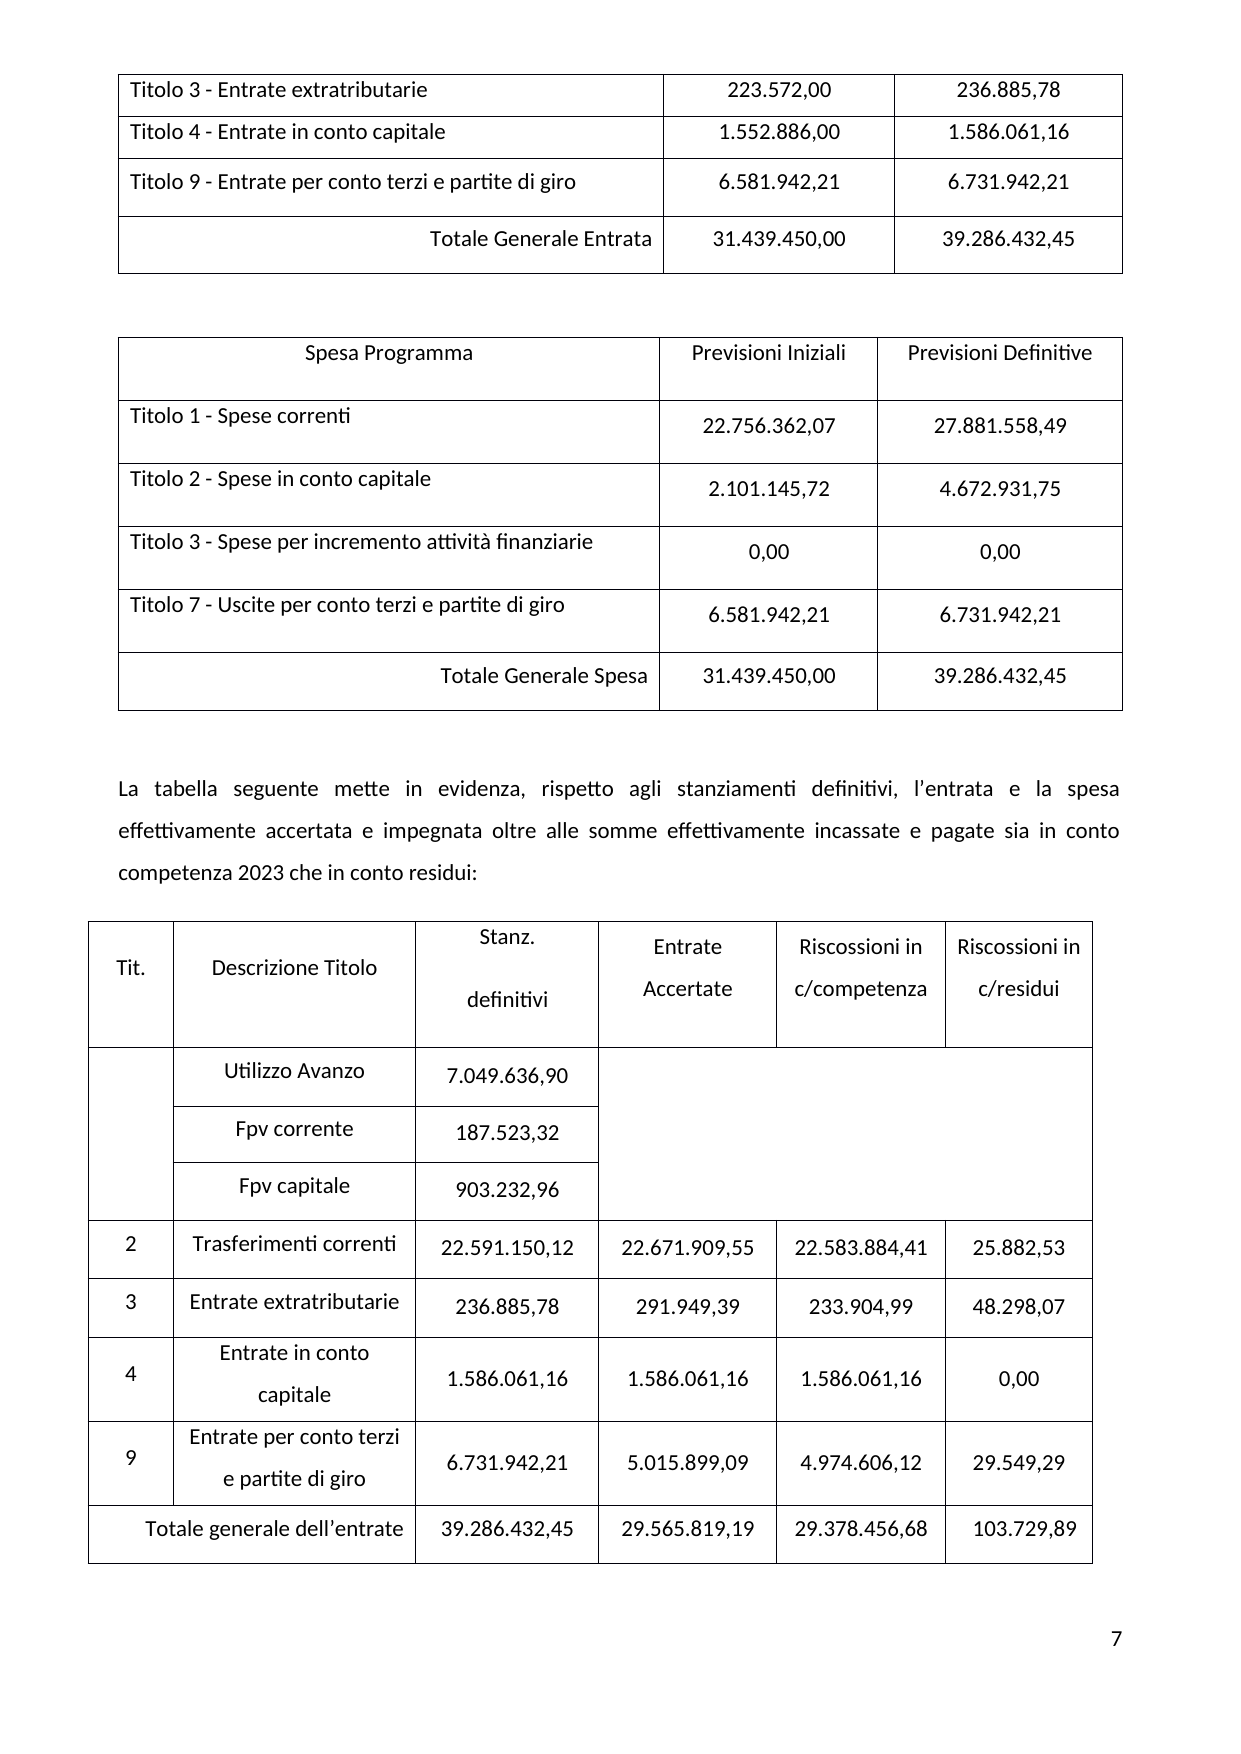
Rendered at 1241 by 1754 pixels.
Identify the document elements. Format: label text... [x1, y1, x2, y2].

table_cell [89, 1048, 173, 1220]
table_cell 6.731.942,21 [878, 590, 1122, 652]
table_cell 4.672.931,75 [878, 464, 1122, 526]
table_header Previsioni Iniziali [660, 338, 877, 400]
table_header Stanz. definitivi [416, 922, 598, 1047]
table_cell Utilizzo Avanzo [174, 1048, 415, 1106]
table_cell [599, 1048, 1092, 1220]
table_cell Titolo 3 - Spese per incremento attività finanziarie [119, 527, 659, 589]
table_cell 6.581.942,21 [664, 159, 894, 216]
table_cell 1.586.061,16 [416, 1338, 598, 1421]
text La tabella seguente mette in evidenza, rispetto agli stanziamenti definitivi, l’entrata e la spesa effettivamente accertata e impegnata oltre alle somme effettivamente incassate e pagate sia in conto competenza 2023 che in conto residui: [118, 774, 1122, 886]
table_cell 39.286.432,45 [878, 653, 1122, 710]
table_cell Titolo 9 - Entrate per conto terzi e partite di giro [119, 159, 663, 216]
table_cell 22.591.150,12 [416, 1221, 598, 1278]
table_header Riscossioni in c/competenza [777, 922, 945, 1047]
table_cell 27.881.558,49 [878, 401, 1122, 463]
table_cell 187.523,32 [416, 1107, 598, 1162]
table_cell 48.298,07 [946, 1279, 1092, 1337]
table_cell Entrate extratributarie [174, 1279, 415, 1337]
table_cell 233.904,99 [777, 1279, 945, 1337]
table_cell Entrate per conto terzi e partite di giro [174, 1422, 415, 1505]
table_cell 1.586.061,16 [599, 1338, 776, 1421]
table_cell Titolo 3 - Entrate extratributarie [119, 75, 663, 116]
table_cell 22.583.884,41 [777, 1221, 945, 1278]
table_cell 7.049.636,90 [416, 1048, 598, 1106]
table_cell 0,00 [946, 1338, 1092, 1421]
table_cell 903.232,96 [416, 1163, 598, 1220]
table_cell 6.581.942,21 [660, 590, 877, 652]
table_header Tit. [89, 922, 173, 1047]
table_cell Totale generale dell’entrate [89, 1506, 415, 1563]
table_header Previsioni Definitive [878, 338, 1122, 400]
table_cell 39.286.432,45 [416, 1506, 598, 1563]
table_cell 3 [89, 1279, 173, 1337]
table_cell 236.885,78 [416, 1279, 598, 1337]
table_cell 1.586.061,16 [777, 1338, 945, 1421]
table_cell 31.439.450,00 [664, 217, 894, 273]
table_header Spesa Programma [119, 338, 659, 400]
table_cell Titolo 7 - Uscite per conto terzi e partite di giro [119, 590, 659, 652]
table_cell 2.101.145,72 [660, 464, 877, 526]
table_header Entrate Accertate [599, 922, 776, 1047]
table_cell 29.565.819,19 [599, 1506, 776, 1563]
table_cell 29.378.456,68 [777, 1506, 945, 1563]
table_cell 1.552.886,00 [664, 117, 894, 158]
table_cell 291.949,39 [599, 1279, 776, 1337]
table_cell Totale Generale Spesa [119, 653, 659, 710]
table_cell 0,00 [660, 527, 877, 589]
table_cell 29.549,29 [946, 1422, 1092, 1505]
table_cell Trasferimenti correnti [174, 1221, 415, 1278]
table_header Descrizione Titolo [174, 922, 415, 1047]
table_cell Titolo 4 - Entrate in conto capitale [119, 117, 663, 158]
table_cell 223.572,00 [664, 75, 894, 116]
table_cell 25.882,53 [946, 1221, 1092, 1278]
table_cell Fpv corrente [174, 1107, 415, 1162]
table_cell 0,00 [878, 527, 1122, 589]
table_cell 4.974.606,12 [777, 1422, 945, 1505]
table_cell Titolo 2 - Spese in conto capitale [119, 464, 659, 526]
table_cell Entrate in conto capitale [174, 1338, 415, 1421]
table_cell Titolo 1 - Spese correnti [119, 401, 659, 463]
table_cell 4 [89, 1338, 173, 1421]
table_cell 22.756.362,07 [660, 401, 877, 463]
table_cell 39.286.432,45 [895, 217, 1122, 273]
table_cell 22.671.909,55 [599, 1221, 776, 1278]
table_header Riscossioni in c/residui [946, 922, 1092, 1047]
table_cell 236.885,78 [895, 75, 1122, 116]
table_cell 2 [89, 1221, 173, 1278]
table_cell 6.731.942,21 [416, 1422, 598, 1505]
table_cell 5.015.899,09 [599, 1422, 776, 1505]
table_cell Fpv capitale [174, 1163, 415, 1220]
table_cell 31.439.450,00 [660, 653, 877, 710]
table_cell 1.586.061,16 [895, 117, 1122, 158]
table_cell 6.731.942,21 [895, 159, 1122, 216]
table_cell 9 [89, 1422, 173, 1505]
table_cell 103.729,89 [946, 1506, 1092, 1563]
table_cell Totale Generale Entrata [119, 217, 663, 273]
